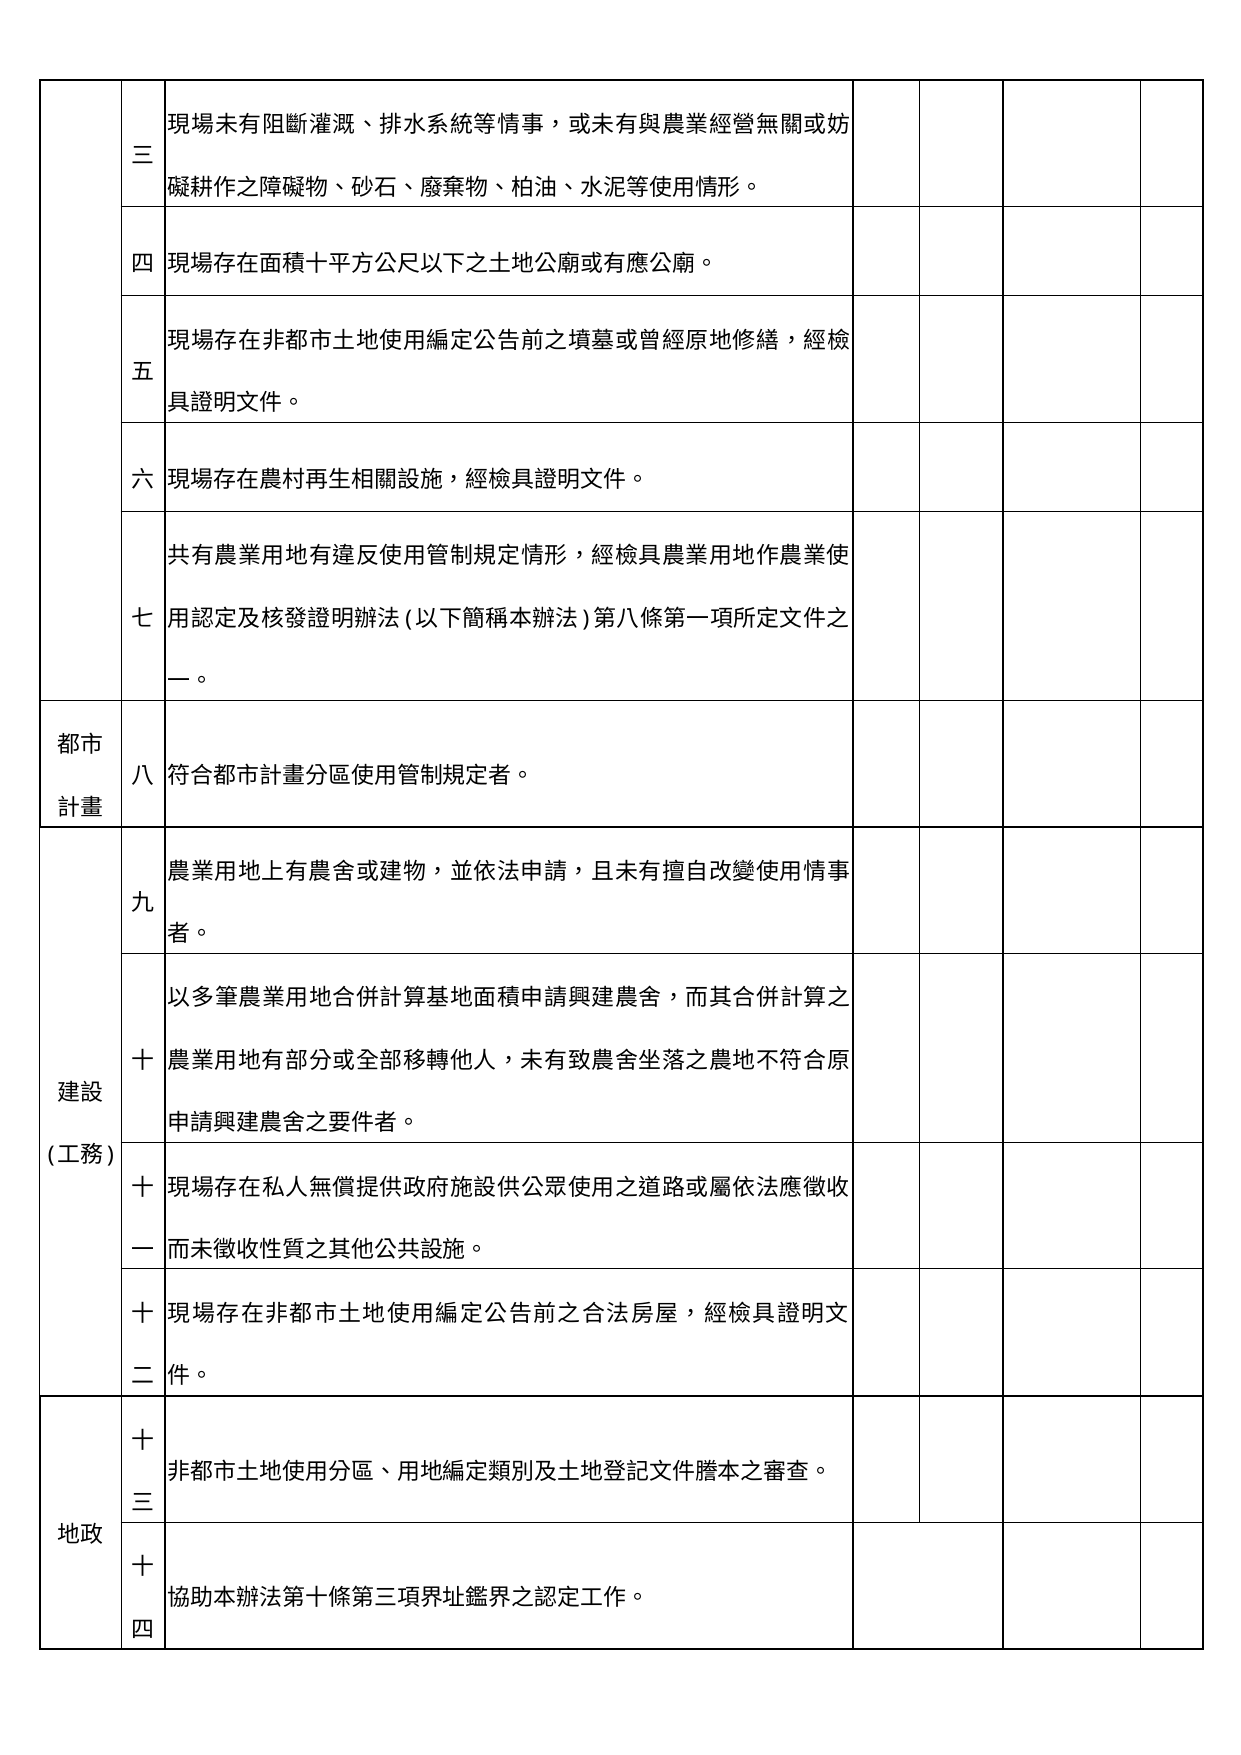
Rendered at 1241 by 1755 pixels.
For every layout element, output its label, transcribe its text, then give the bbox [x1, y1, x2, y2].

table_cell [1141, 512, 1202, 699]
table_cell [1004, 701, 1140, 826]
table_cell [854, 423, 919, 511]
table_cell [1004, 423, 1140, 511]
table_cell 七 [122, 512, 164, 699]
table_cell [1004, 954, 1140, 1142]
table_cell 地政 [41, 1397, 121, 1648]
table_cell 建設 (工務) [40, 828, 121, 1395]
table_cell 十二 [122, 1269, 164, 1395]
table_cell 共有農業用地有違反使用管制規定情形，經檢具農業用地作農業使用認定及核發證明辦法(以下簡稱本辦法)第八條第一項所定文件之一。 [166, 512, 852, 699]
table_cell [854, 81, 919, 206]
table_cell [920, 1397, 1002, 1521]
table_cell [920, 207, 1002, 295]
table_cell 非都市土地使用分區、用地編定類別及土地登記文件謄本之審查。 [166, 1397, 852, 1521]
table_cell [920, 512, 1002, 699]
table_cell 現場存在非都市土地使用編定公告前之墳墓或曾經原地修繕，經檢具證明文件。 [166, 296, 852, 421]
table_cell [1141, 701, 1202, 826]
table_cell [854, 954, 919, 1142]
table_cell [1141, 954, 1202, 1142]
table_cell 都市 計畫 [41, 701, 121, 826]
table_cell 八 [122, 701, 164, 826]
table_cell 現場未有阻斷灌溉、排水系統等情事，或未有與農業經營無關或妨礙耕作之障礙物、砂石、廢棄物、柏油、水泥等使用情形。 [166, 81, 852, 206]
table_cell 以多筆農業用地合併計算基地面積申請興建農舍，而其合併計算之農業用地有部分或全部移轉他人，未有致農舍坐落之農地不符合原申請興建農舍之要件者。 [166, 954, 852, 1142]
table_cell [1141, 296, 1202, 421]
table_cell 十四 [122, 1523, 164, 1648]
table_cell 現場存在非都市土地使用編定公告前之合法房屋，經檢具證明文件。 [166, 1269, 852, 1395]
table_cell [1141, 1143, 1202, 1268]
table_cell [1004, 1397, 1140, 1521]
table_cell [854, 207, 919, 295]
table_cell [1141, 423, 1202, 511]
table_cell [920, 1269, 1002, 1395]
table_cell 十三 [122, 1397, 164, 1521]
table_cell 四 [122, 207, 164, 295]
table_cell [1004, 512, 1140, 699]
table_cell [1141, 207, 1202, 295]
table_cell [854, 512, 919, 699]
table_cell [41, 81, 121, 699]
table_cell [920, 81, 1002, 206]
table_cell [920, 423, 1002, 511]
table_cell [920, 954, 1002, 1142]
table_cell [1004, 207, 1140, 295]
table_cell [854, 828, 919, 953]
table_cell [854, 1523, 1002, 1648]
table_cell [1004, 1269, 1140, 1395]
table_cell 農業用地上有農舍或建物，並依法申請，且未有擅自改變使用情事者。 [166, 828, 852, 953]
table_cell 協助本辦法第十條第三項界址鑑界之認定工作。 [166, 1523, 852, 1648]
table_cell 現場存在農村再生相關設施，經檢具證明文件。 [166, 423, 852, 511]
table_cell 五 [122, 296, 164, 421]
table_cell [854, 1397, 919, 1521]
table_cell [854, 1269, 919, 1395]
table_cell [1141, 81, 1202, 206]
table_cell 十 [122, 954, 164, 1142]
table_cell [1004, 81, 1140, 206]
table_cell [1141, 1523, 1202, 1648]
table_cell [1004, 1523, 1140, 1648]
table_cell 現場存在面積十平方公尺以下之土地公廟或有應公廟。 [166, 207, 852, 295]
table_cell 三 [122, 81, 164, 206]
table_cell 九 [122, 828, 164, 953]
table_cell [1141, 1269, 1202, 1395]
table_cell [920, 828, 1002, 953]
table_cell [920, 296, 1002, 421]
table_cell [920, 1143, 1002, 1268]
table_cell [1141, 1397, 1202, 1521]
table_cell [920, 701, 1002, 826]
table_cell [1004, 828, 1140, 953]
table_cell [854, 701, 919, 826]
table_cell [1004, 296, 1140, 421]
table_cell 六 [122, 423, 164, 511]
table_cell 符合都市計畫分區使用管制規定者。 [166, 701, 852, 826]
table_cell [854, 1143, 919, 1268]
table_cell 現場存在私人無償提供政府施設供公眾使用之道路或屬依法應徵收而未徵收性質之其他公共設施。 [166, 1143, 852, 1268]
table_cell [1141, 828, 1202, 953]
table_cell [854, 296, 919, 421]
table_cell 十一 [122, 1143, 164, 1268]
table_cell [1004, 1143, 1140, 1268]
